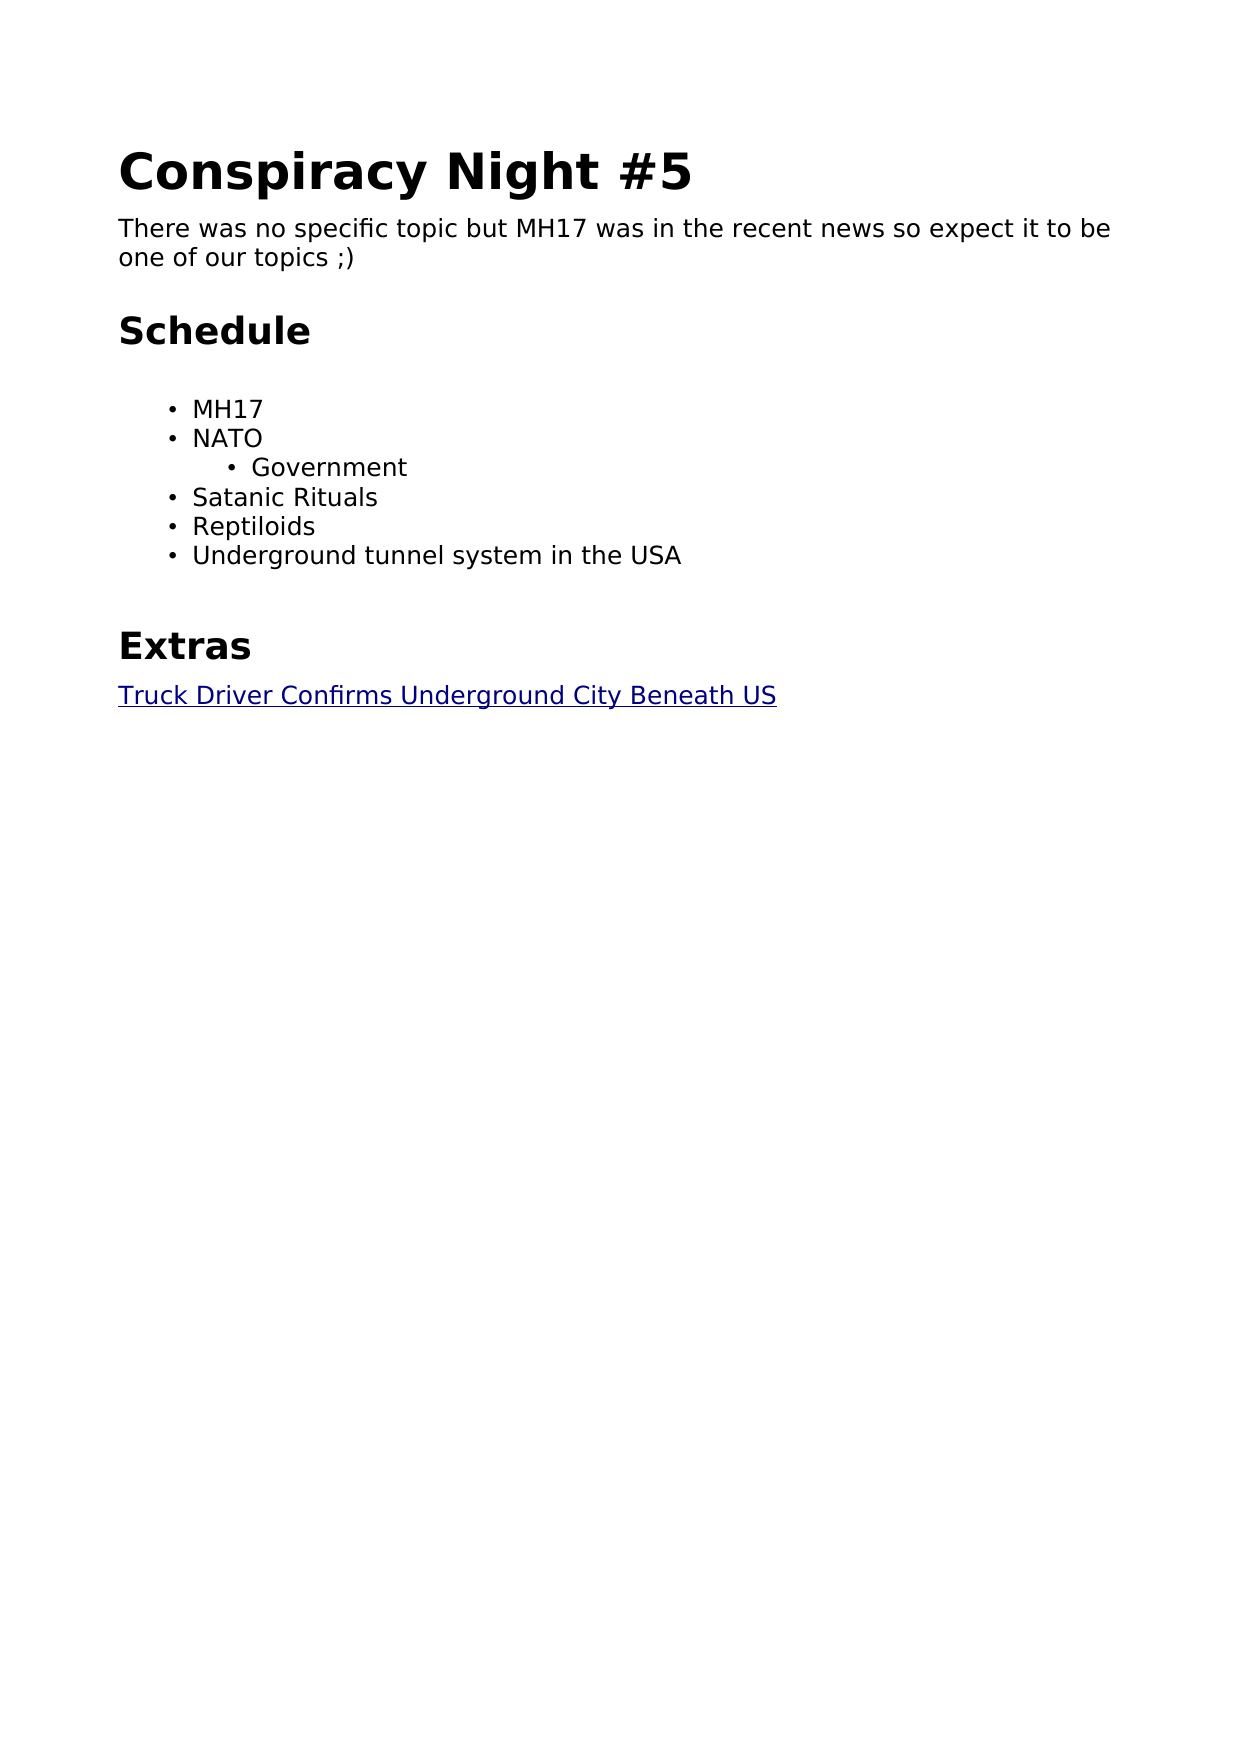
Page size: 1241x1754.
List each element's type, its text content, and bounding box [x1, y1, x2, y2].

list Government [236, 454, 1122, 483]
subtitle Extras [118, 625, 1122, 668]
list Underground tunnel system in the USA [177, 541, 1122, 570]
list NATO [177, 424, 1122, 454]
text Truck Driver Confirms Underground City Beneath US [118, 681, 1122, 710]
subtitle Conspiracy Night #5 [118, 143, 1122, 201]
list Satanic Rituals [177, 483, 1122, 512]
list MH17 [177, 395, 1122, 424]
subtitle Schedule [118, 310, 1122, 353]
list Reptiloids [177, 512, 1122, 541]
text There was no specific topic but MH17 was in the recent news so expect it to be one of our topics ;) [118, 214, 1122, 272]
